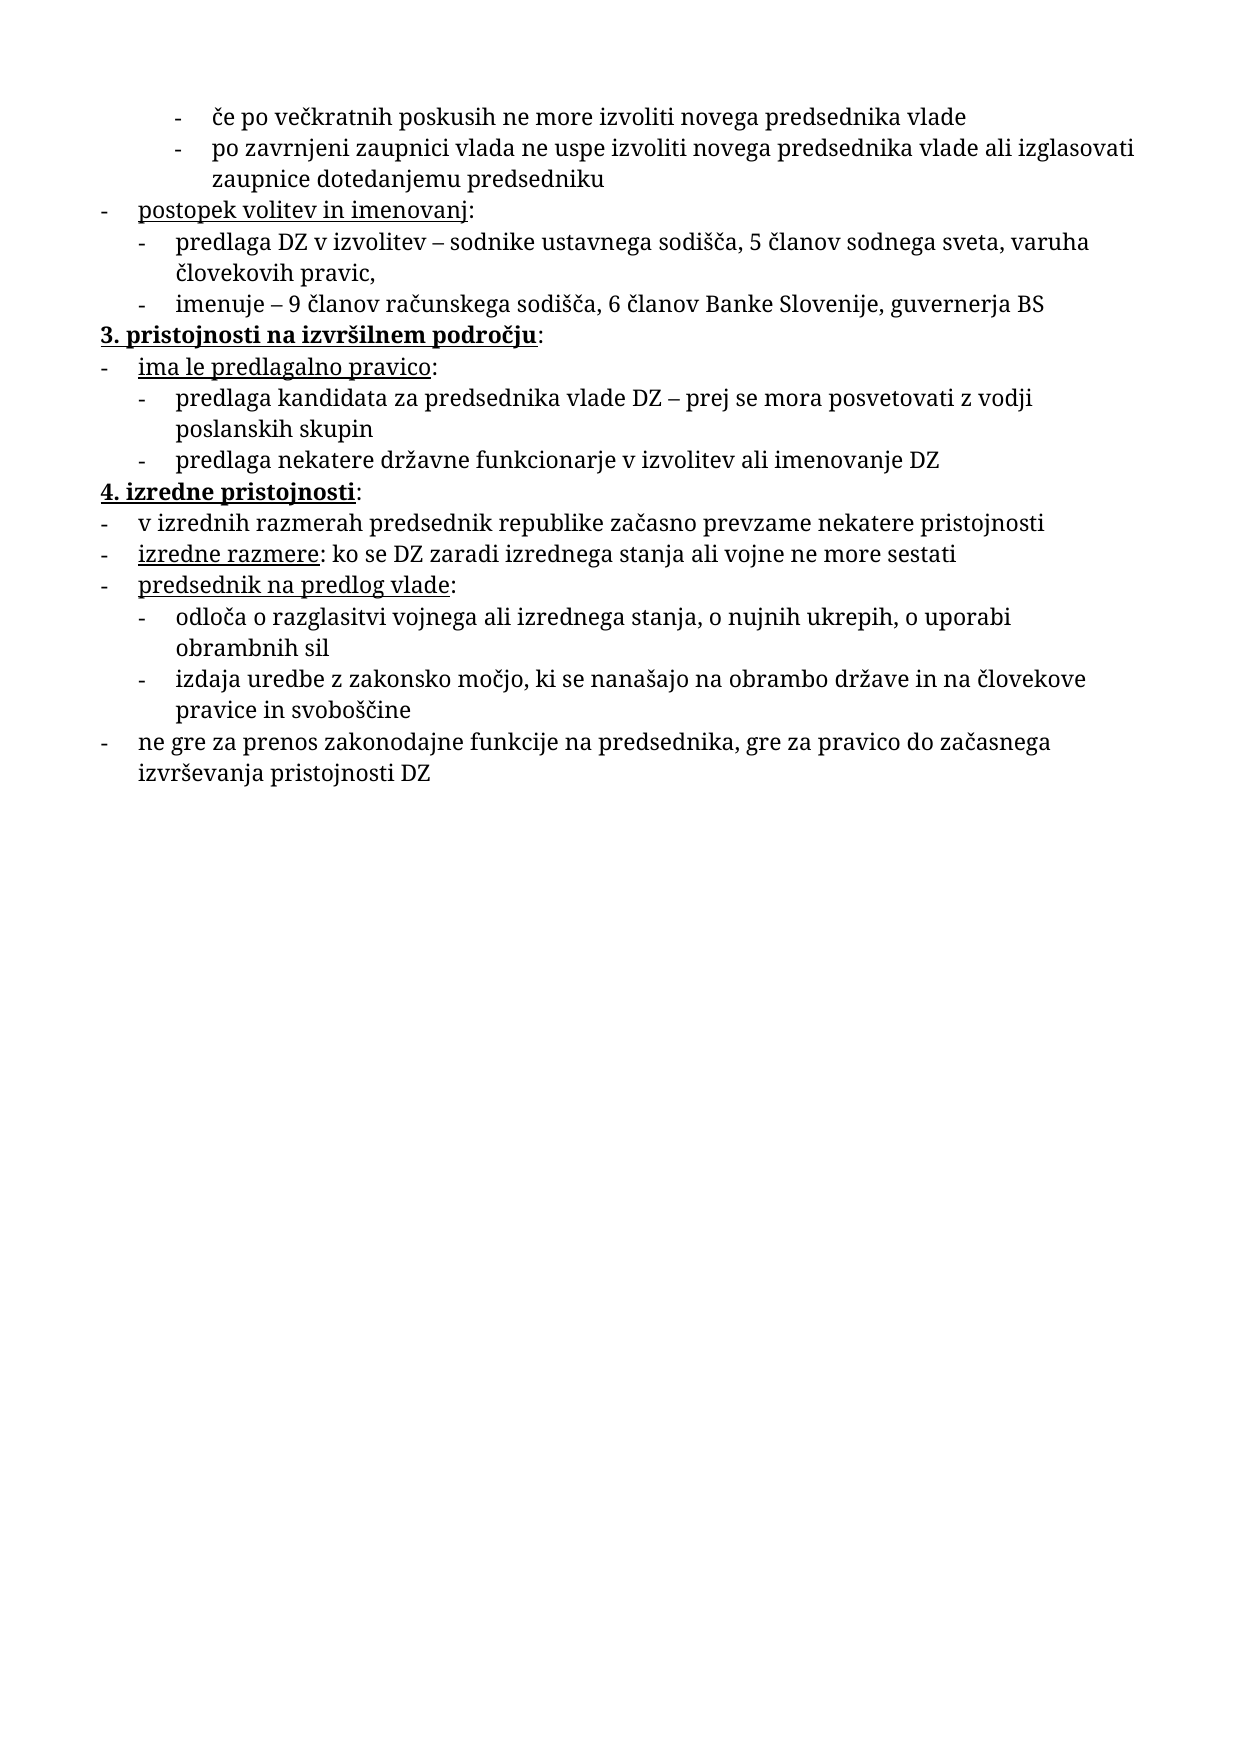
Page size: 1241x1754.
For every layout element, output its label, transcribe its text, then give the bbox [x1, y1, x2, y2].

text 3. pristojnosti na izvršilnem področju: [100, 319, 1140, 350]
text 4. izredne pristojnosti: [100, 475, 1140, 507]
list predlaga nekatere državne funkcionarje v izvolitev ali imenovanje DZ [138, 444, 1140, 475]
list imenuje – 9 članov računskega sodišča, 6 članov Banke Slovenije, guvernerja BS [138, 288, 1140, 319]
list ne gre za prenos zakonodajne funkcije na predsednika, gre za pravico do začasnega izvrševanja pristojnosti DZ [100, 725, 1140, 788]
list izdaja uredbe z zakonsko močjo, ki se nanašajo na obrambo države in na človekove pravice in svoboščine [138, 663, 1140, 725]
list predsednik na predlog vlade: [100, 569, 1140, 600]
list predlaga kandidata za predsednika vlade DZ – prej se mora posvetovati z vodji poslanskih skupin [138, 382, 1140, 444]
list če po večkratnih poskusih ne more izvoliti novega predsednika vlade [174, 100, 1140, 132]
list izredne razmere: ko se DZ zaradi izrednega stanja ali vojne ne more sestati [100, 538, 1140, 569]
list ima le predlagalno pravico: [100, 350, 1140, 382]
list po zavrnjeni zaupnici vlada ne uspe izvoliti novega predsednika vlade ali izglasovati zaupnice dotedanjemu predsedniku [174, 132, 1140, 194]
list odloča o razglasitvi vojnega ali izrednega stanja, o nujnih ukrepih, o uporabi obrambnih sil [138, 600, 1140, 663]
list v izrednih razmerah predsednik republike začasno prevzame nekatere pristojnosti [100, 507, 1140, 538]
list predlaga DZ v izvolitev – sodnike ustavnega sodišča, 5 članov sodnega sveta, varuha človekovih pravic, [138, 225, 1140, 288]
list postopek volitev in imenovanj: [100, 194, 1140, 225]
